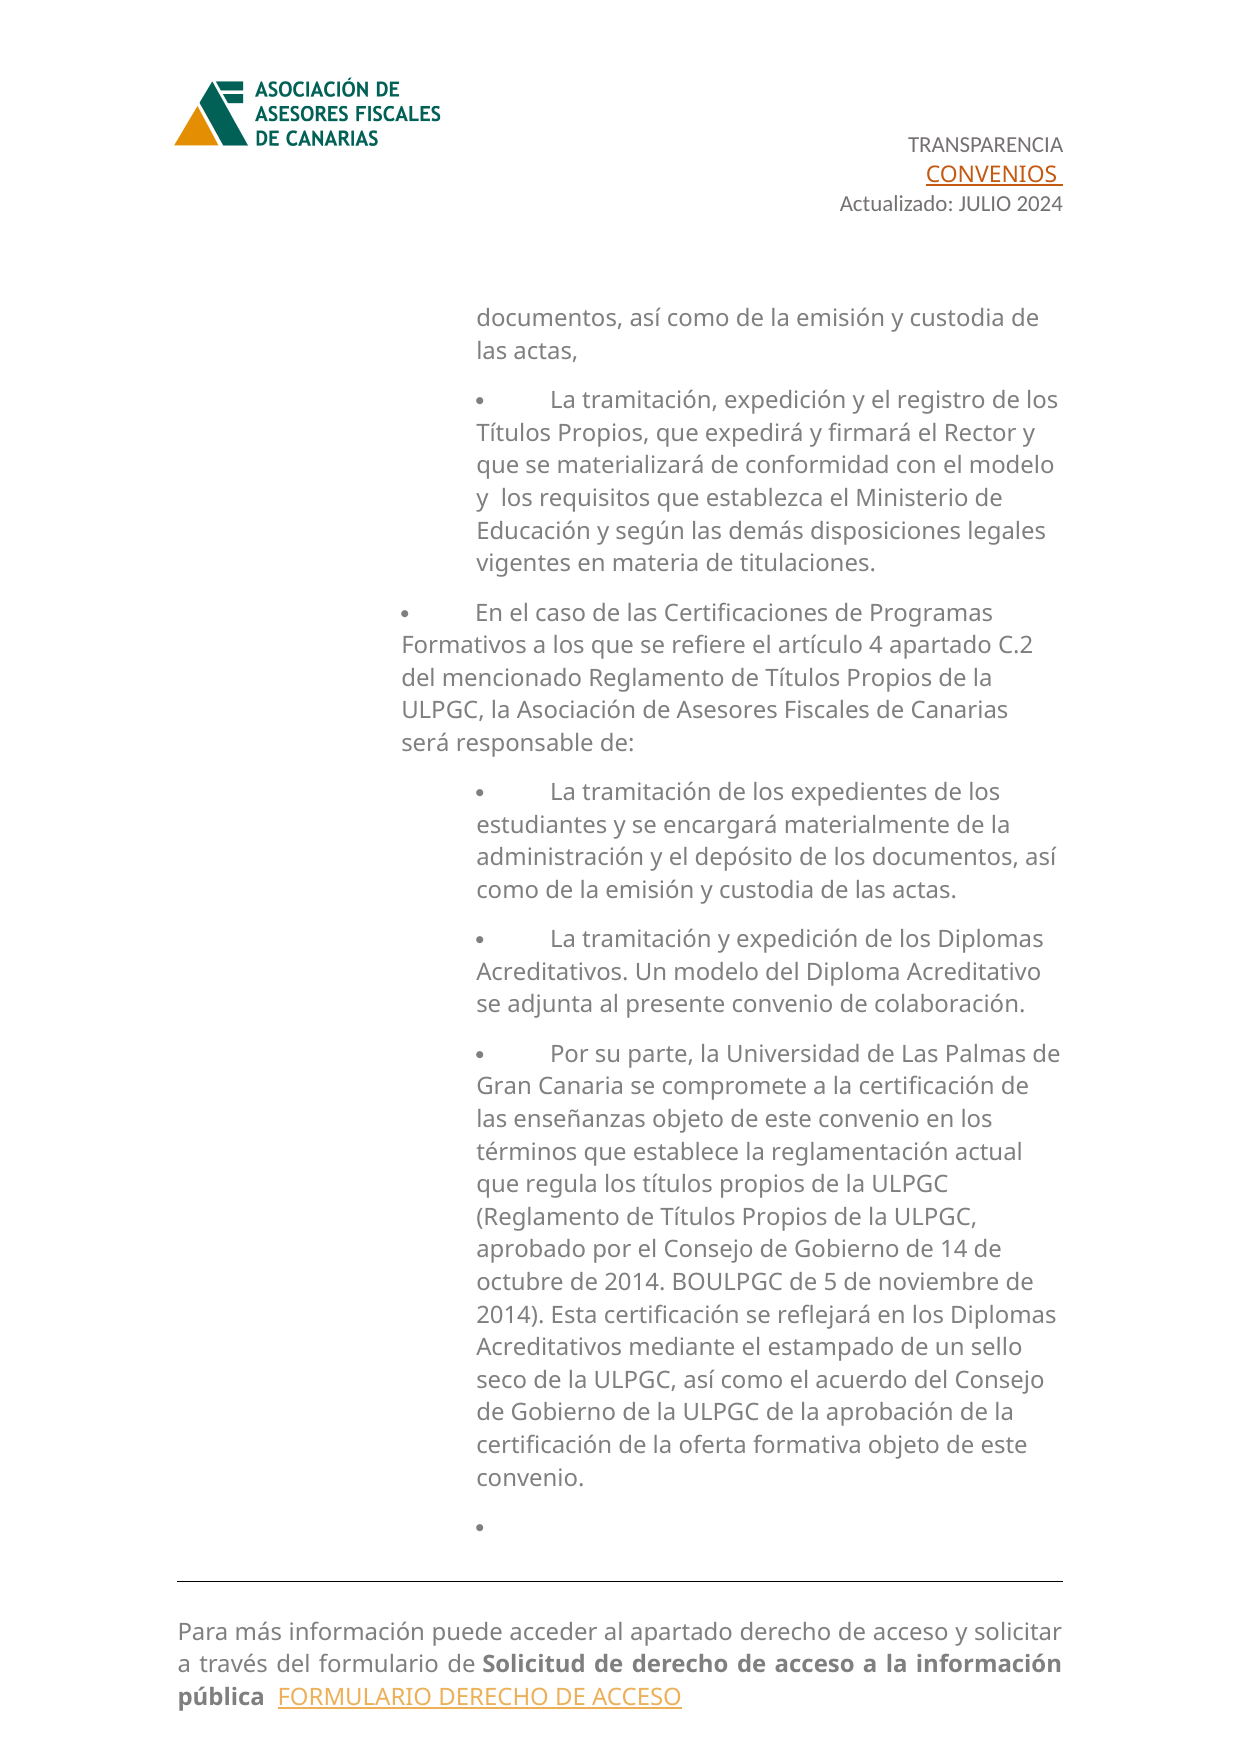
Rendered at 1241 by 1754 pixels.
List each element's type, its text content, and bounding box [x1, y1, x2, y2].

list La tramitación de los expedientes de los estudiantes, la administración y el depósito de los documentos, así como de la emisión y custodia de las actas, [476, 301, 1063, 366]
list Por su parte, la Universidad de Las Palmas de Gran Canaria se compromete a la certificación de las enseñanzas objeto de este convenio en los términos que establece la reglamentación actual que regula los títulos propios de la ULPGC (Reglamento de Títulos Propios de la ULPGC, aprobado por el Consejo de Gobierno de 14 de octubre de 2014. BOULPGC de 5 de noviembre de 2014). Esta certificación se reflejará en los Diplomas Acreditativos mediante el estampado de un sello seco de la ULPGC, así como el acuerdo del Consejo de Gobierno de la ULPGC de la aprobación de la certificación de la oferta formativa objeto de este convenio. [476, 1037, 1063, 1493]
list La tramitación, expedición y el registro de los Títulos Propios, que expedirá y firmará el Rector y que se materializará de conformidad con el modelo y los requisitos que establezca el Ministerio de Educación y según las demás disposiciones legales vigentes en materia de titulaciones. [476, 383, 1063, 579]
list La tramitación y expedición de los Diplomas Acreditativos. Un modelo del Diploma Acreditativo se adjunta al presente convenio de colaboración. [476, 922, 1063, 1020]
list En el caso de las Certificaciones de Programas Formativos a los que se refiere el artículo 4 apartado C.2 del mencionado Reglamento de Títulos Propios de la ULPGC, la Asociación de Asesores Fiscales de Canarias será responsable de: [401, 595, 1063, 758]
list La tramitación de los expedientes de los estudiantes y se encargará materialmente de la administración y el depósito de los documentos, así como de la emisión y custodia de las actas. [476, 775, 1063, 905]
